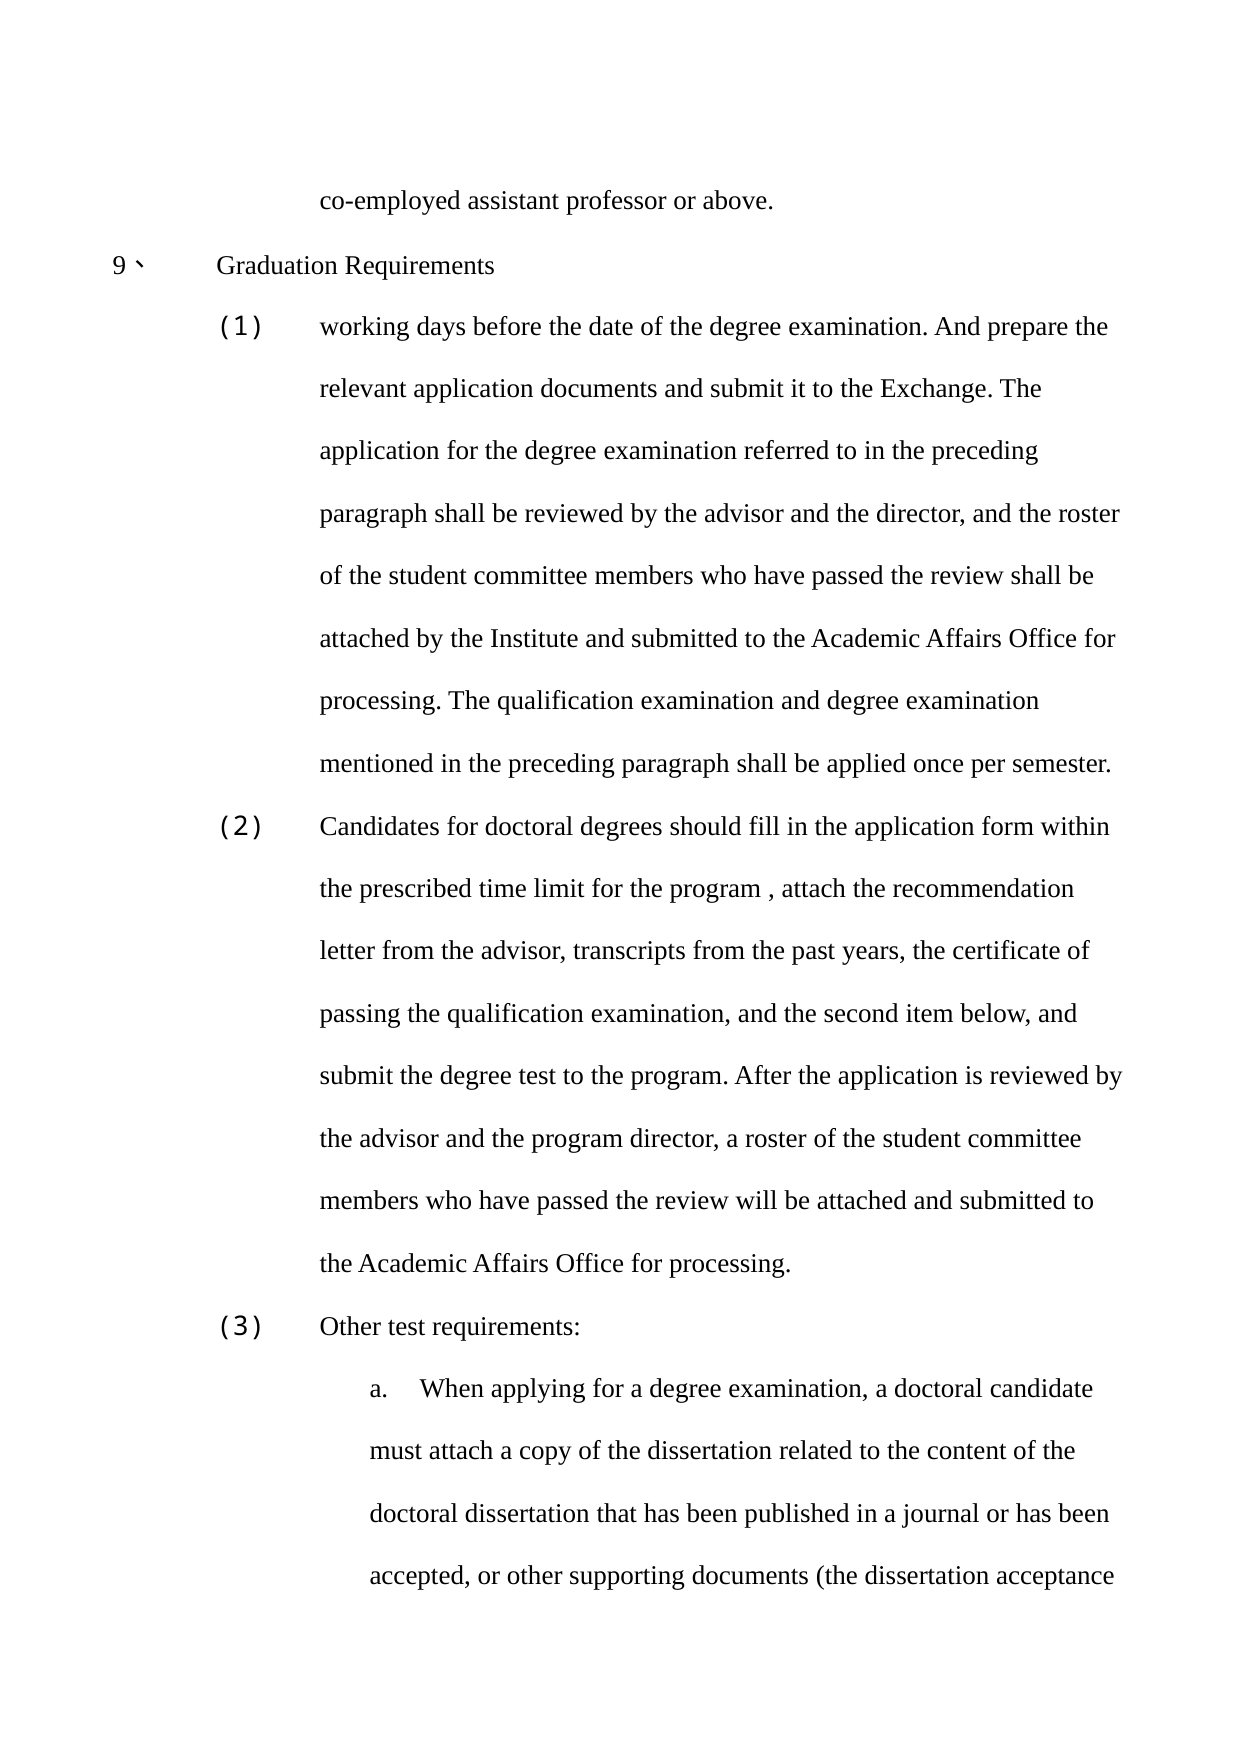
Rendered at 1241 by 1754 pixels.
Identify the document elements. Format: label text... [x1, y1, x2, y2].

list When applying for a degree examination, a doctoral candidate must attach a copy of the dissertation related to the content of the doctoral dissertation that has been published in a journal or has been accepted, or other supporting documents (the dissertation acceptance [369, 1346, 1128, 1596]
list Candidates for doctoral degrees should fill in the application form within the prescribed time limit for the program , attach the recommendation letter from the advisor, transcripts from the past years, the certificate of passing the qualification examination, and the second item below, and submit the degree test to the program. After the application is reviewed by the advisor and the program director, a roster of the student committee members who have passed the review will be attached and submitted to the Academic Affairs Office for processing. [216, 783, 1128, 1283]
list working days before the date of the degree examination. And prepare the relevant application documents and submit it to the Exchange. The application for the degree examination referred to in the preceding paragraph shall be reviewed by the advisor and the director, and the roster of the student committee members who have passed the review shall be attached by the Institute and submitted to the Academic Affairs Office for processing. The qualification examination and degree examination mentioned in the preceding paragraph shall be applied once per semester. [216, 283, 1128, 783]
list Other test requirements: [216, 1283, 1128, 1346]
list Graduation Requirements [112, 221, 1128, 283]
list co-employed assistant professor or above. [216, 158, 1128, 221]
